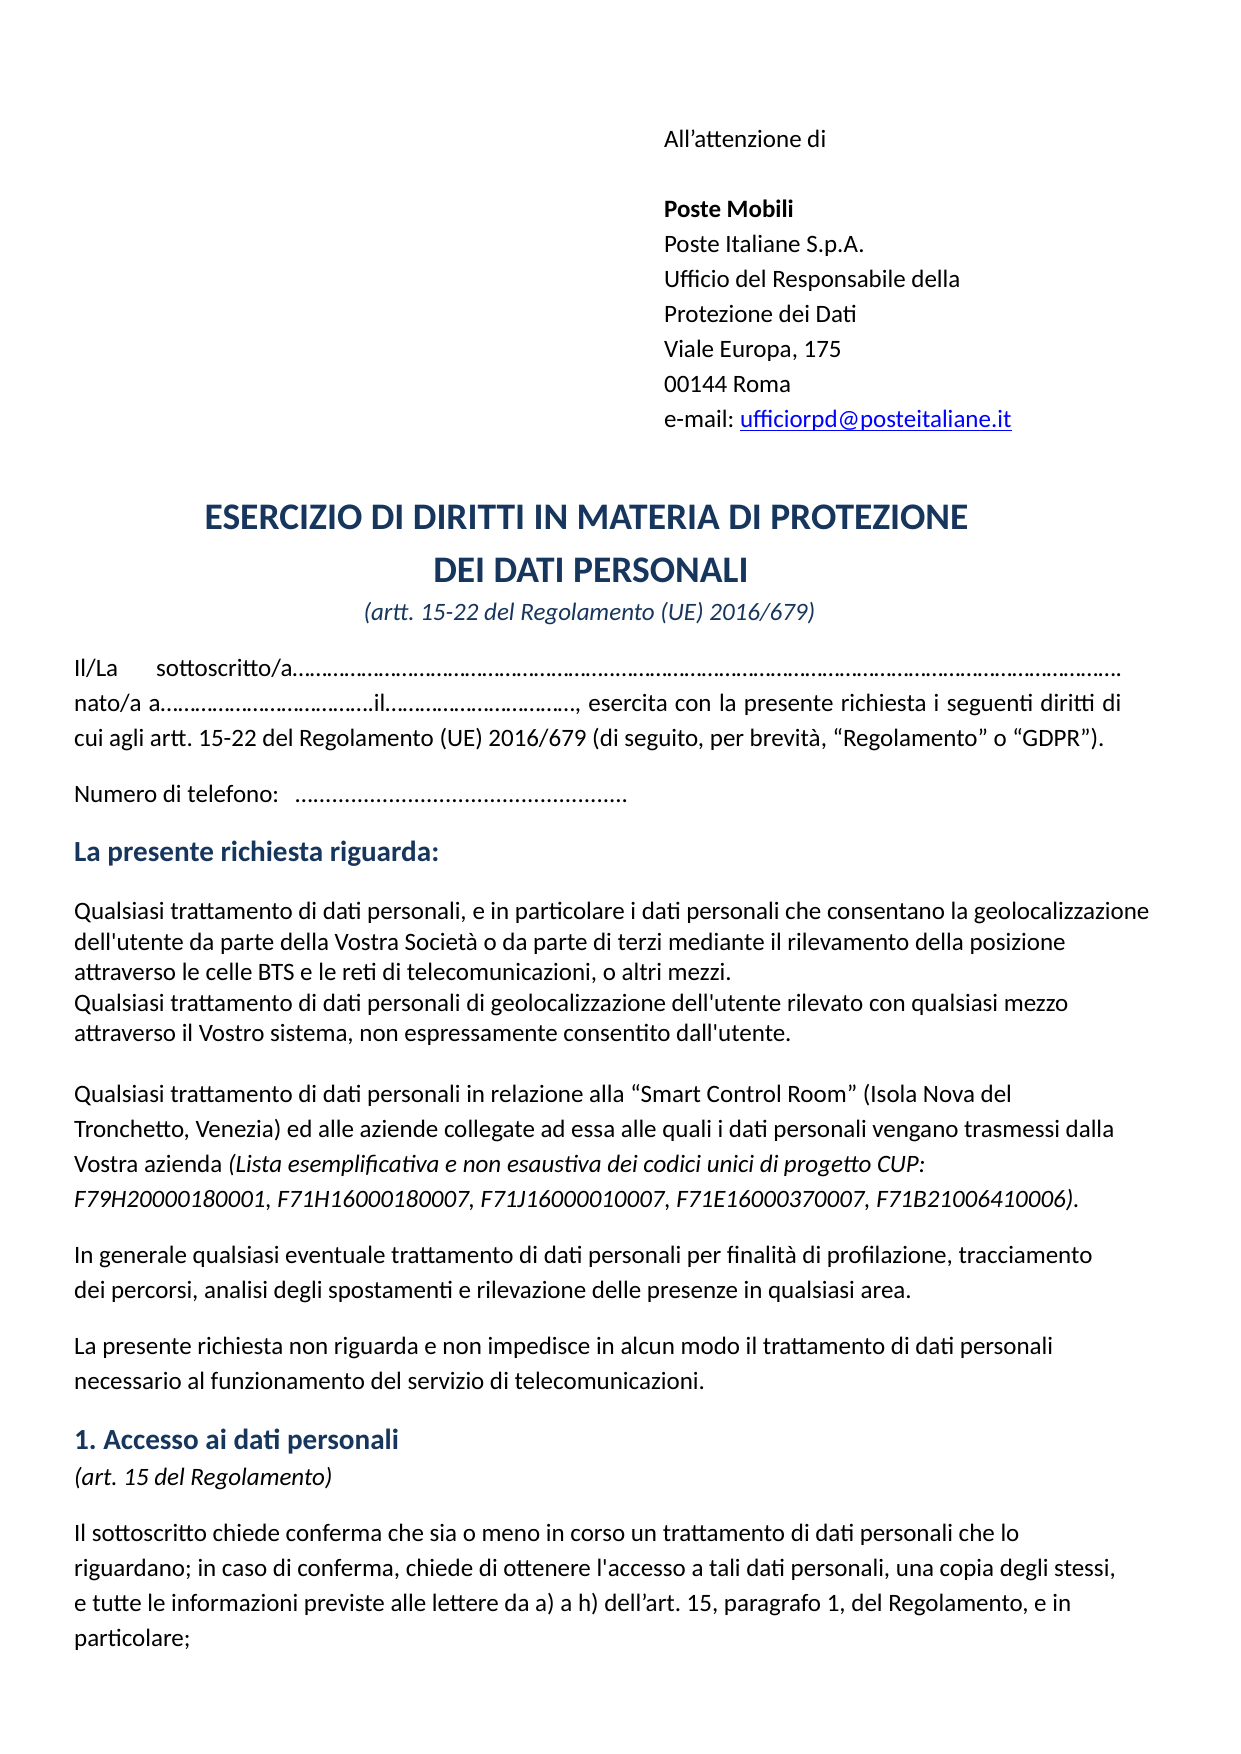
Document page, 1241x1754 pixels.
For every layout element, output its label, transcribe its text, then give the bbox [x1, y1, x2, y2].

text ESERCIZIO DI DIRITTI IN MATERIA DI PROTEZIONE DEI DATI PERSONALI (artt. 15-22 del Regolamento (UE) 2016/679) [59, 493, 1122, 627]
text 00144 Roma [664, 369, 1122, 399]
text Il/La sottoscritto/a………………………………………………..……………………………………………………………………………. nato/a a……………………………….il……………………………, esercita con la presente richiesta i seguenti diritti di cui agli artt. 15-22 del Regolamento (UE) 2016/679 (di seguito, per brevità, “Regolamento” o “GDPR”). [74, 652, 1122, 752]
text Il sottoscritto chiede conferma che sia o meno in corso un trattamento di dati personali che lo riguardano; in caso di conferma, chiede di ottenere l'accesso a tali dati personali, una copia degli stessi, e tutte le informazioni previste alle lettere da a) a h) dell’art. 15, paragrafo 1, del Regolamento, e in particolare; [74, 1517, 1122, 1652]
text La presente richiesta riguarda: [74, 833, 1122, 869]
text Qualsiasi trattamento di dati personali in relazione alla “Smart Control Room” (Isola Nova del Tronchetto, Venezia) ed alle aziende collegate ad essa alle quali i dati personali vengano trasmessi dalla Vostra azienda (Lista esemplificativa e non esaustiva dei codici unici di progetto CUP: F79H20000180001, F71H16000180007, F71J16000010007, F71E16000370007, F71B21006410006). [74, 1078, 1122, 1214]
text Viale Europa, 175 [664, 334, 1122, 364]
text Poste Italiane S.p.A. [664, 229, 1122, 259]
text Protezione dei Dati [664, 299, 1122, 329]
text La presente richiesta non riguarda e non impedisce in alcun modo il trattamento di dati personali necessario al funzionamento del servizio di telecomunicazioni. [74, 1330, 1122, 1396]
text In generale qualsiasi eventuale trattamento di dati personali per finalità di profilazione, tracciamento dei percorsi, analisi degli spostamenti e rilevazione delle presenze in qualsiasi area. [74, 1239, 1122, 1305]
text Poste Mobili [664, 159, 1122, 224]
text Ufficio del Responsabile della [664, 264, 1122, 294]
text 1. Accesso ai dati personali (art. 15 del Regolamento) [74, 1421, 1122, 1492]
text e-mail: ufficiorpd@posteitaliane.it [664, 404, 1122, 434]
text Numero di telefono: ….................................................. [74, 778, 1122, 808]
text All’attenzione di [664, 124, 1122, 154]
text Qualsiasi trattamento di dati personali, e in particolare i dati personali che consentano la geolocalizzazione dell'utente da parte della Vostra Società o da parte di terzi mediante il rilevamento della posizione attraverso le celle BTS e le reti di telecomunicazioni, o altri mezzi. Qualsiasi trattamento di dati personali di geolocalizzazione dell'utente rilevato con qualsiasi mezzo attraverso il Vostro sistema, non espressamente consentito dall'utente. [74, 895, 1152, 1078]
